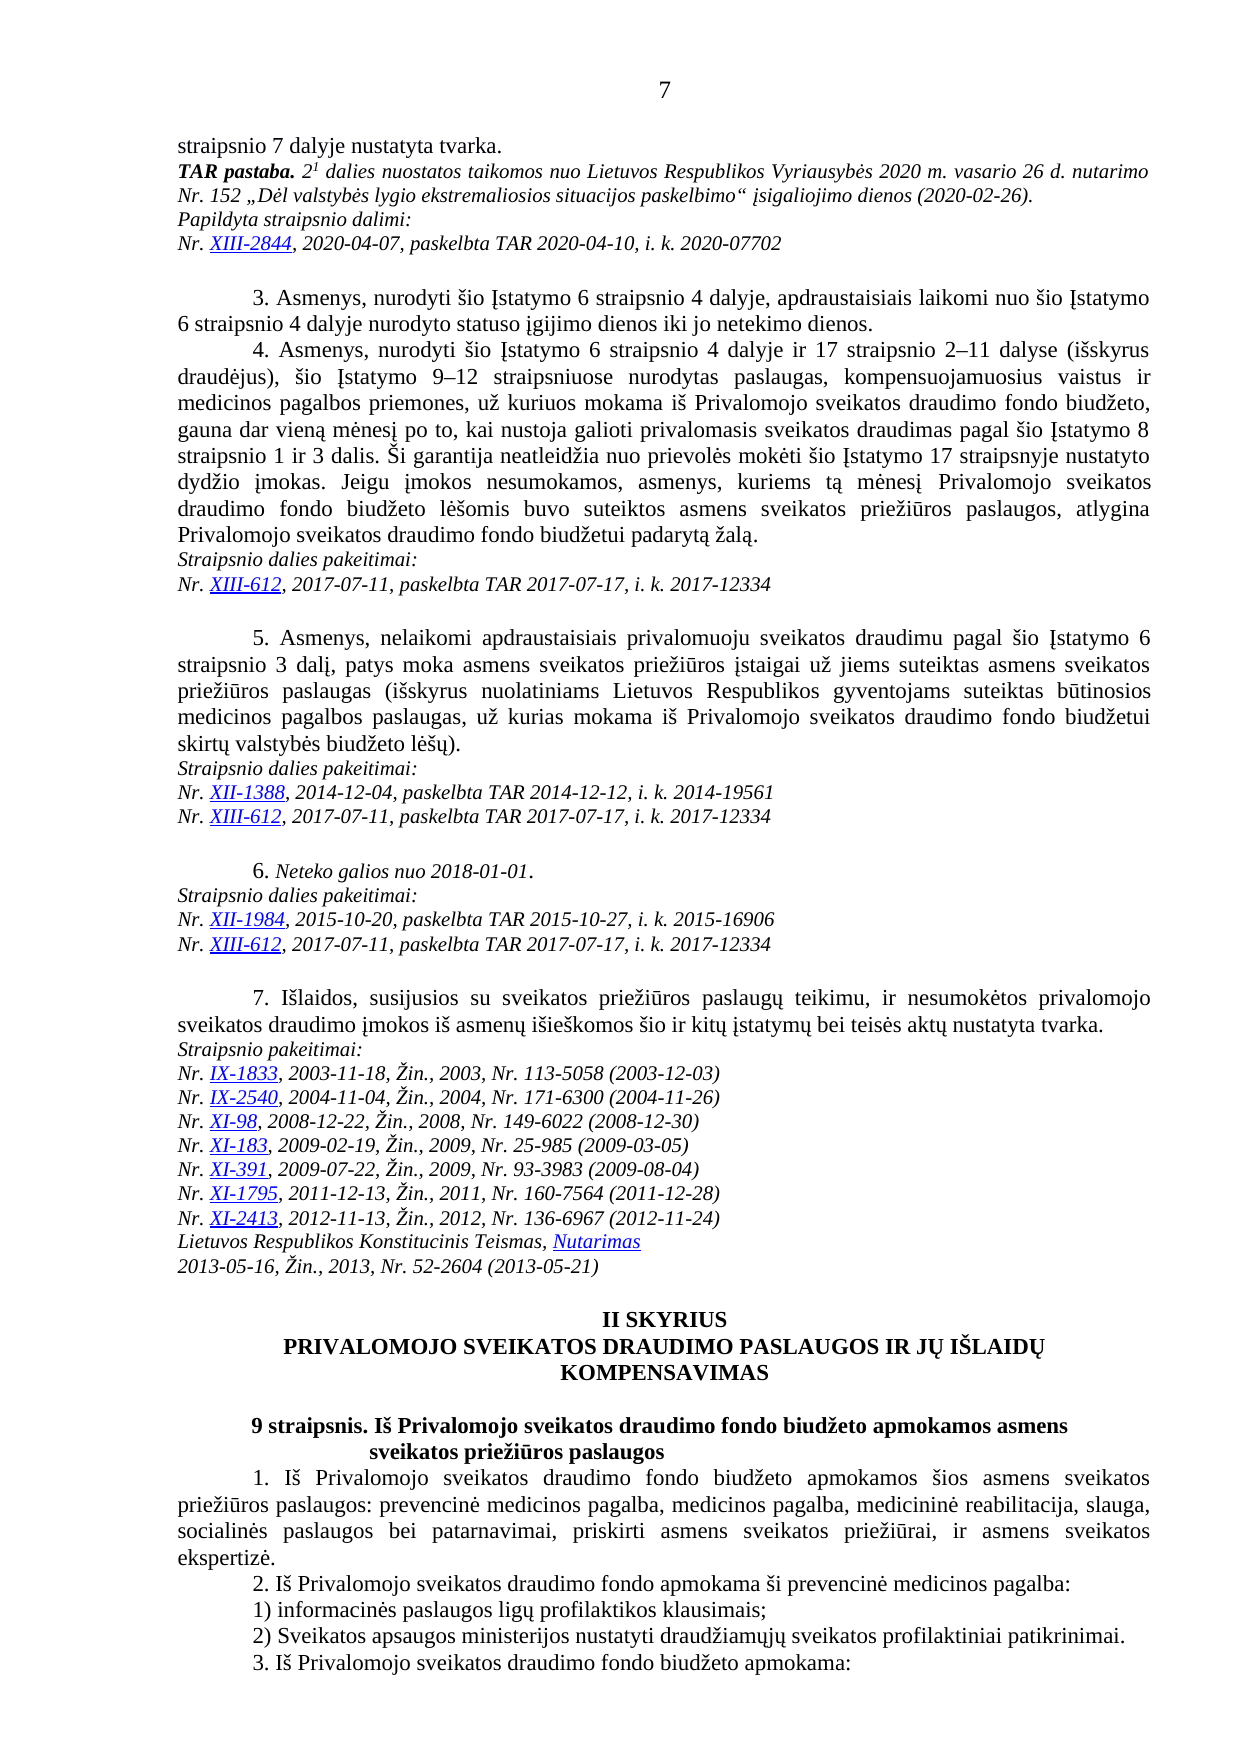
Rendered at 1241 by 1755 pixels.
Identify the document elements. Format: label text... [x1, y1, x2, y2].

text 3. Asmenys, nurodyti šio Įstatymo 6 straipsnio 4 dalyje, apdraustaisiais laikomi nuo šio Įstatymo 6 straipsnio 4 dalyje nurodyto statuso įgijimo dienos iki jo netekimo dienos. [177, 284, 1152, 337]
text sveikatos priežiūros paslaugos [177, 1438, 1152, 1464]
text 4. Asmenys, nurodyti šio Įstatymo 6 straipsnio 4 dalyje ir 17 straipsnio 2–11 dalyse (išskyrus draudėjus), šio Įstatymo 9–12 straipsniuose nurodytas paslaugas, kompensuojamuosius vaistus ir medicinos pagalbos priemones, už kuriuos mokama iš Privalomojo sveikatos draudimo fondo biudžeto, gauna dar vieną mėnesį po to, kai nustoja galioti privalomasis sveikatos draudimas pagal šio Įstatymo 8 straipsnio 1 ir 3 dalis. Ši garantija neatleidžia nuo prievolės mokėti šio Įstatymo 17 straipsnyje nustatyto dydžio įmokas. Jeigu įmokos nesumokamos, asmenys, kuriems tą mėnesį Privalomojo sveikatos draudimo fondo biudžeto lėšomis buvo suteiktos asmens sveikatos priežiūros paslaugos, atlygina Privalomojo sveikatos draudimo fondo biudžetui padarytą žalą. [177, 337, 1152, 547]
text 9 straipsnis. Iš Privalomojo sveikatos draudimo fondo biudžeto apmokamos asmens [177, 1412, 1152, 1438]
text Straipsnio dalies pakeitimai: [177, 547, 1152, 571]
text Nr. XI-98, 2008-12-22, Žin., 2008, Nr. 149-6022 (2008-12-30) [177, 1109, 1152, 1133]
text Nr. XIII-612, 2017-07-11, paskelbta TAR 2017-07-17, i. k. 2017-12334 [177, 571, 1152, 596]
text Nr. XIII-612, 2017-07-11, paskelbta TAR 2017-07-17, i. k. 2017-12334 [177, 804, 1152, 828]
text Papildyta straipsnio dalimi: [177, 207, 1152, 231]
text Nr. IX-1833, 2003-11-18, Žin., 2003, Nr. 113-5058 (2003-12-03) [177, 1061, 1152, 1085]
text Nr. XIII-2844, 2020-04-07, paskelbta TAR 2020-04-10, i. k. 2020-07702 [177, 231, 1152, 255]
text 2) Sveikatos apsaugos ministerijos nustatyti draudžiamųjų sveikatos profilaktiniai patikrinimai. [177, 1623, 1152, 1649]
text II SKYRIUS [177, 1306, 1152, 1333]
text Nr. XI-391, 2009-07-22, Žin., 2009, Nr. 93-3983 (2009-08-04) [177, 1157, 1152, 1181]
text 1. Iš Privalomojo sveikatos draudimo fondo biudžeto apmokamos šios asmens sveikatos priežiūros paslaugos: prevencinė medicinos pagalba, medicinos pagalba, medicininė reabilitacija, slauga, socialinės paslaugos bei patarnavimai, priskirti asmens sveikatos priežiūrai, ir asmens sveikatos ekspertizė. [177, 1464, 1152, 1570]
text PRIVALOMOJO SVEIKATOS DRAUDIMO PASLAUGOS IR JŲ IŠLAIDŲ KOMPENSAVIMAS [177, 1333, 1152, 1385]
text Nr. XI-2413, 2012-11-13, Žin., 2012, Nr. 136-6967 (2012-11-24) [177, 1205, 1152, 1229]
text Nr. XII-1388, 2014-12-04, paskelbta TAR 2014-12-12, i. k. 2014-19561 [177, 780, 1152, 804]
text 1) informacinės paslaugos ligų profilaktikos klausimais; [177, 1596, 1152, 1623]
text Nr. XIII-612, 2017-07-11, paskelbta TAR 2017-07-17, i. k. 2017-12334 [177, 931, 1152, 956]
text Straipsnio pakeitimai: [177, 1037, 1152, 1061]
text 2. Iš Privalomojo sveikatos draudimo fondo apmokama ši prevencinė medicinos pagalba: [177, 1570, 1152, 1596]
text 2013-05-16, Žin., 2013, Nr. 52-2604 (2013-05-21) [177, 1253, 1152, 1278]
text TAR pastaba. 21 dalies nuostatos taikomos nuo Lietuvos Respublikos Vyriausybės 2020 m. vasario 26 d. nutarimo Nr. 152 „Dėl valstybės lygio ekstremaliosios situacijos paskelbimo“ įsigaliojimo dienos (2020-02-26). [177, 159, 1152, 207]
text 5. Asmenys, nelaikomi apdraustaisiais privalomuoju sveikatos draudimu pagal šio Įstatymo 6 straipsnio 3 dalį, patys moka asmens sveikatos priežiūros įstaigai už jiems suteiktas asmens sveikatos priežiūros paslaugas (išskyrus nuolatiniams Lietuvos Respublikos gyventojams suteiktas būtinosios medicinos pagalbos paslaugas, už kurias mokama iš Privalomojo sveikatos draudimo fondo biudžetui skirtų valstybės biudžeto lėšų). [177, 624, 1152, 756]
text 6. Neteko galios nuo 2018-01-01. [177, 857, 1152, 883]
text Nr. IX-2540, 2004-11-04, Žin., 2004, Nr. 171-6300 (2004-11-26) [177, 1085, 1152, 1109]
text Nr. XI-183, 2009-02-19, Žin., 2009, Nr. 25-985 (2009-03-05) [177, 1133, 1152, 1157]
text 3. Iš Privalomojo sveikatos draudimo fondo biudžeto apmokama: [177, 1649, 1152, 1675]
text Nr. XII-1984, 2015-10-20, paskelbta TAR 2015-10-27, i. k. 2015-16906 [177, 907, 1152, 931]
text Straipsnio dalies pakeitimai: [177, 883, 1152, 907]
text 7. Išlaidos, susijusios su sveikatos priežiūros paslaugų teikimu, ir nesumokėtos privalomojo sveikatos draudimo įmokos iš asmenų išieškomos šio ir kitų įstatymų bei teisės aktų nustatyta tvarka. [177, 984, 1152, 1037]
text Straipsnio dalies pakeitimai: [177, 756, 1152, 780]
text Lietuvos Respublikos Konstitucinis Teismas, Nutarimas [177, 1229, 1152, 1253]
text Nr. XI-1795, 2011-12-13, Žin., 2011, Nr. 160-7564 (2011-12-28) [177, 1181, 1152, 1205]
text straipsnio 7 dalyje nustatyta tvarka. [177, 132, 1152, 159]
